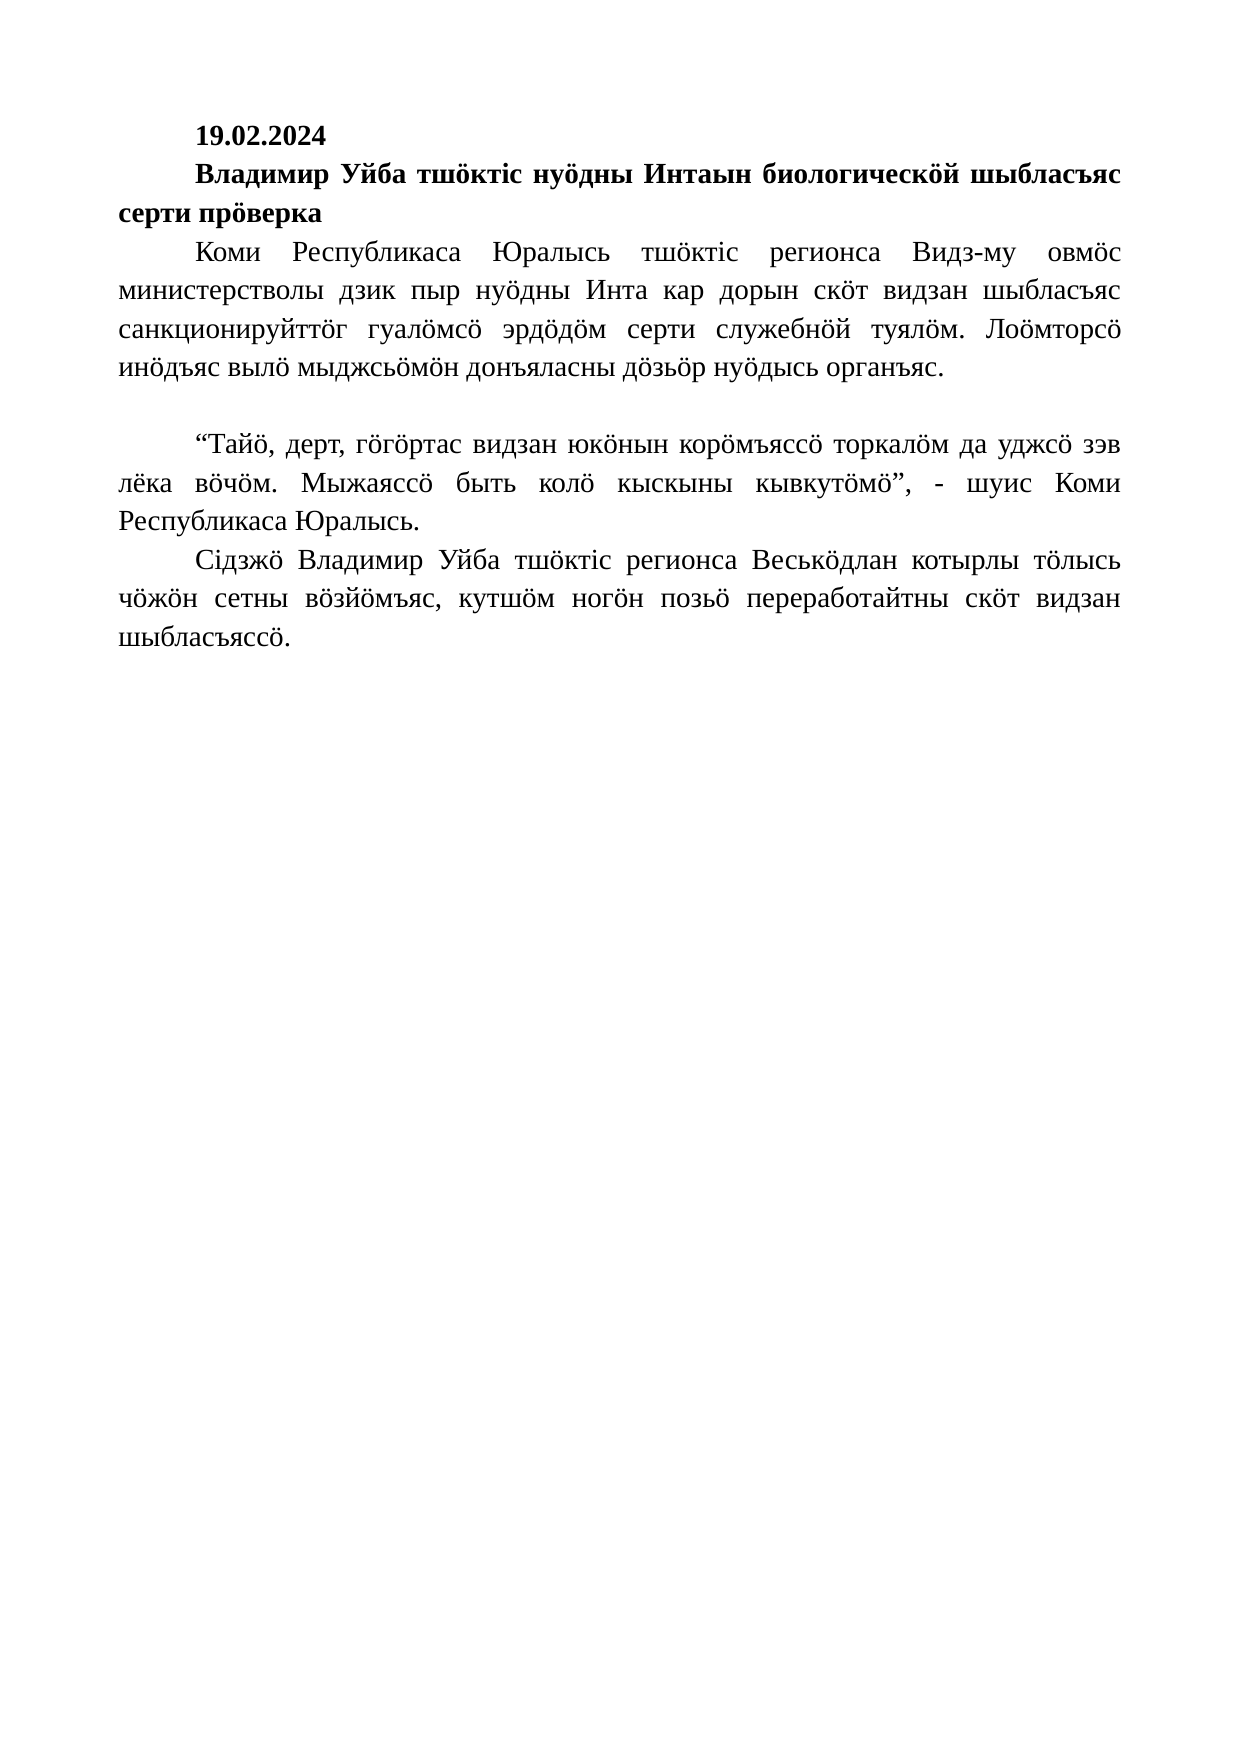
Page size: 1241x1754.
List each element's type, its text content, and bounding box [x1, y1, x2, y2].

text Сідзжӧ Владимир Уйба тшӧктіс регионса Веськӧдлан котырлы тӧлысь чӧжӧн сетны вӧзйӧмъяс, кутшӧм ногӧн позьӧ переработайтны скӧт видзан шыбласъяссӧ. [118, 542, 1122, 653]
text “Тайӧ, дерт, гӧгӧртас видзан юкӧнын корӧмъяссӧ торкалӧм да уджсӧ зэв лёка вӧчӧм. Мыжаяссӧ быть колӧ кыскыны кывкутӧмӧ”, - шуис Коми Республикаса Юралысь. [118, 426, 1122, 537]
subtitle 19.02.2024 [118, 118, 1122, 152]
subtitle Владимир Уйба тшӧктіс нуӧдны Интаын биологическӧй шыбласъяс серти прӧверка [118, 157, 1122, 229]
text Коми Республикаса Юралысь тшӧктіс регионса Видз-му овмӧс министерстволы дзик пыр нуӧдны Инта кар дорын скӧт видзан шыбласъяс санкционируйттӧг гуалӧмсӧ эрдӧдӧм серти служебнӧй туялӧм. Лоӧмторсӧ инӧдъяс вылӧ мыджсьӧмӧн донъяласны дӧзьӧр нуӧдысь органъяс. [118, 234, 1122, 383]
